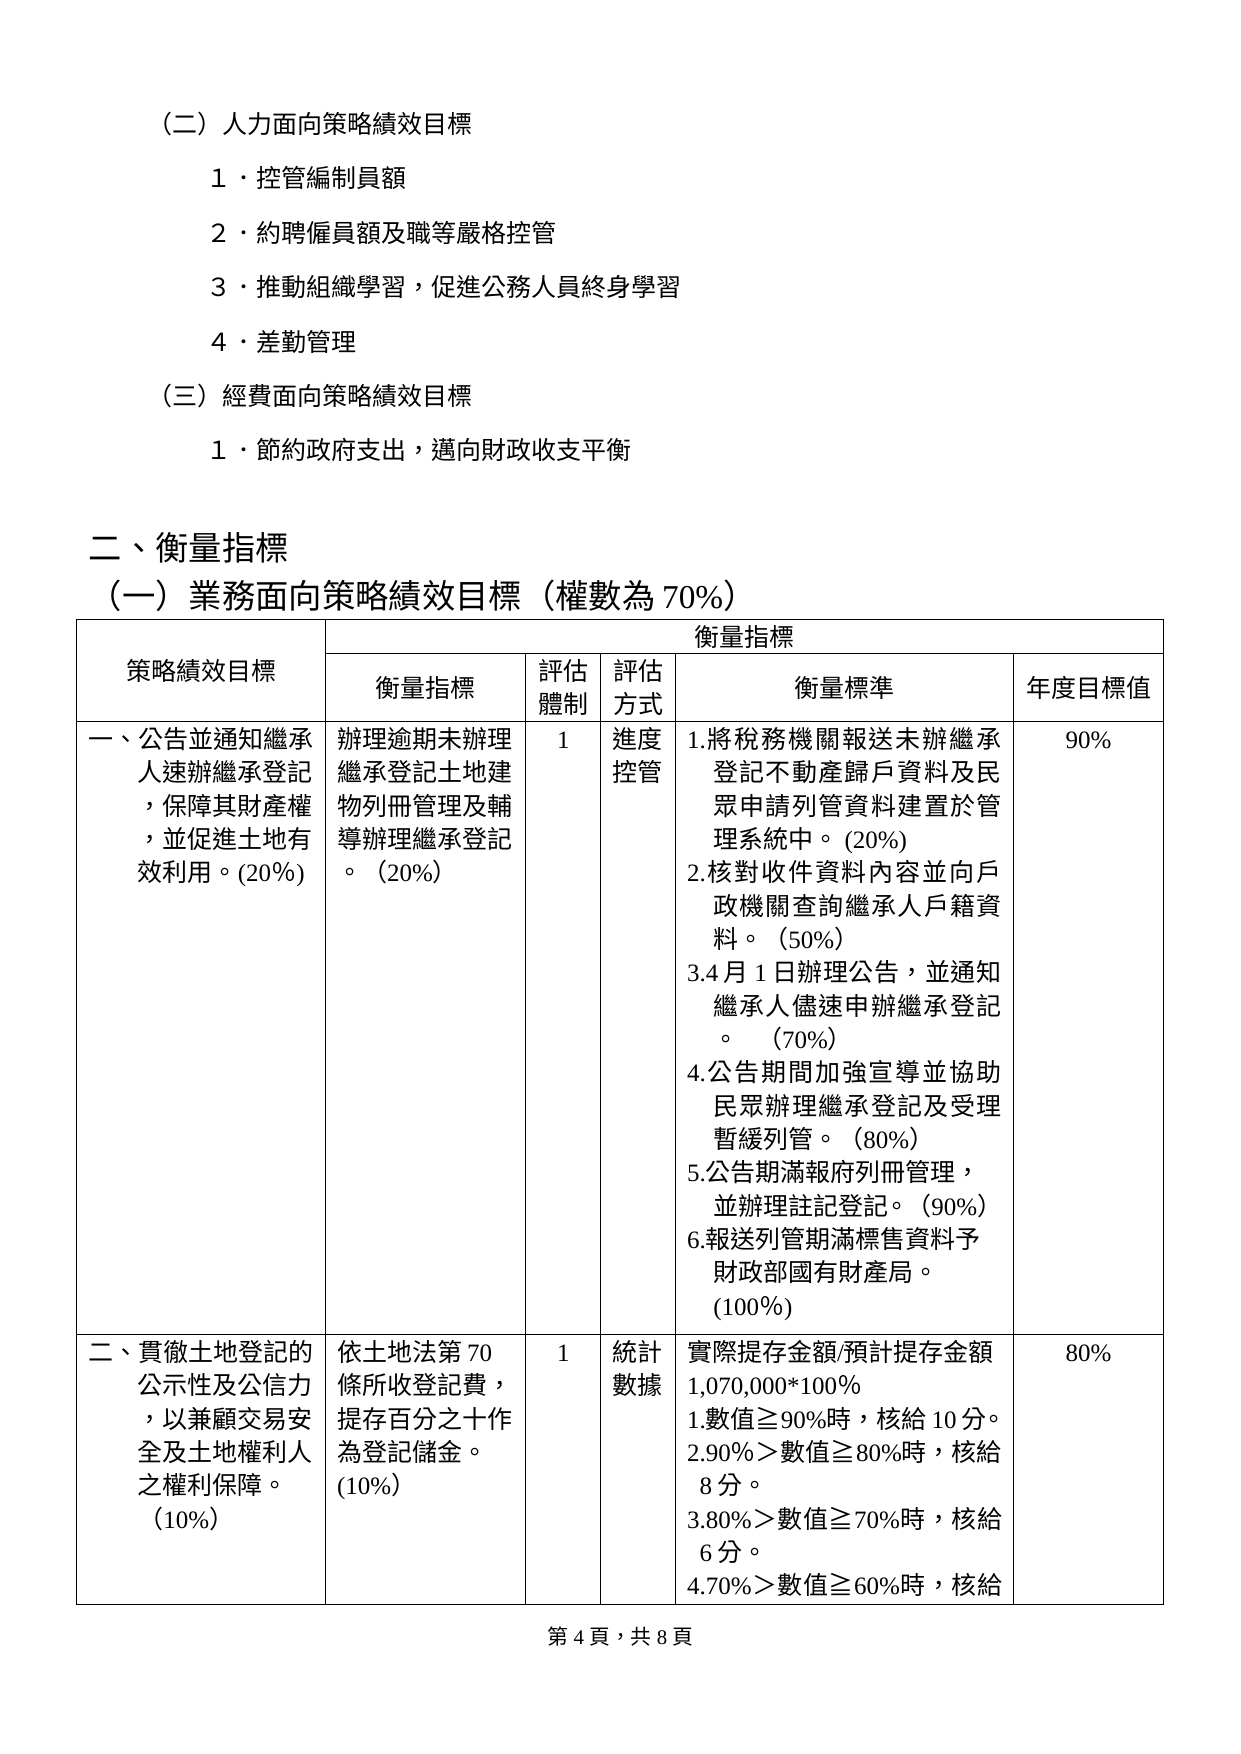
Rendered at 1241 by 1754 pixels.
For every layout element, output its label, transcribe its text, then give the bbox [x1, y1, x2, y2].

table_cell 衡量指標 [326, 654, 525, 721]
table_cell 評估方式 [601, 654, 675, 721]
list 控管編制員額 [207, 159, 1152, 195]
list 節約政府支出，邁向財政收支平衡 [207, 431, 1152, 467]
table_cell 年度目標值 [1014, 654, 1163, 721]
table_cell 1 [526, 1335, 600, 1603]
table_header 衡量指標 [326, 620, 1163, 653]
table_cell 貫徹土地登記的公示性及公信力，以兼顧交易安全及土地權利人之權利保障。 （10%） [77, 1335, 325, 1603]
table_cell 1 [526, 722, 600, 1334]
list 約聘僱員額及職等嚴格控管 [207, 213, 1152, 249]
table_cell 80% [1014, 1335, 1163, 1603]
text （一）業務面向策略績效目標（權數為70%） [88, 570, 1152, 618]
table_cell 衡量標準 [676, 654, 1013, 721]
table_cell 辦理逾期未辦理繼承登記土地建物列冊管理及輔導辦理繼承登記。（20%） [326, 722, 525, 1334]
table_cell 統計數據 [601, 1335, 675, 1603]
table_cell 實際提存金額/預計提存金額1,070,000*100％ 1.數值≧90%時，核給10分。 2.90％＞數值≧80%時，核給8分。 3.80%＞數值≧70%時，核給6分。 4.70%＞數值≧60%時，核給 [676, 1335, 1013, 1603]
table_cell 1.將稅務機關報送未辦繼承登記不動產歸戶資料及民眾申請列管資料建置於管理系統中。 (20%) 2.核對收件資料內容並向戶政機關查詢繼承人戶籍資料。（50%） 3.4月1日辦理公告，並通知繼承人儘速申辦繼承登記。 （70%） 4.公告期間加強宣導並協助民眾辦理繼承登記及受理暫緩列管。（80%） 5.公告期滿報府列冊管理，並辦理註記登記。（90%） 6.報送列管期滿標售資料予財政部國有財產局。(100％) [676, 722, 1013, 1334]
table_cell 依土地法第70條所收登記費，提存百分之十作為登記儲金。(10%） [326, 1335, 525, 1603]
table_cell 90% [1014, 722, 1163, 1334]
table_header 策略績效目標 [77, 620, 325, 721]
text （三）經費面向策略績效目標 [148, 376, 1152, 413]
table_cell 評估體制 [526, 654, 600, 721]
text （二）人力面向策略績效目標 [148, 104, 1152, 141]
list 推動組織學習，促進公務人員終身學習 [207, 268, 1152, 304]
table_cell 進度控管 [601, 722, 675, 1334]
text 二、衡量指標 [88, 522, 1152, 570]
table_cell 公告並通知繼承人速辦繼承登記，保障其財產權，並促進土地有效利用。(20％) [77, 722, 325, 1334]
list 差勤管理 [207, 322, 1152, 358]
